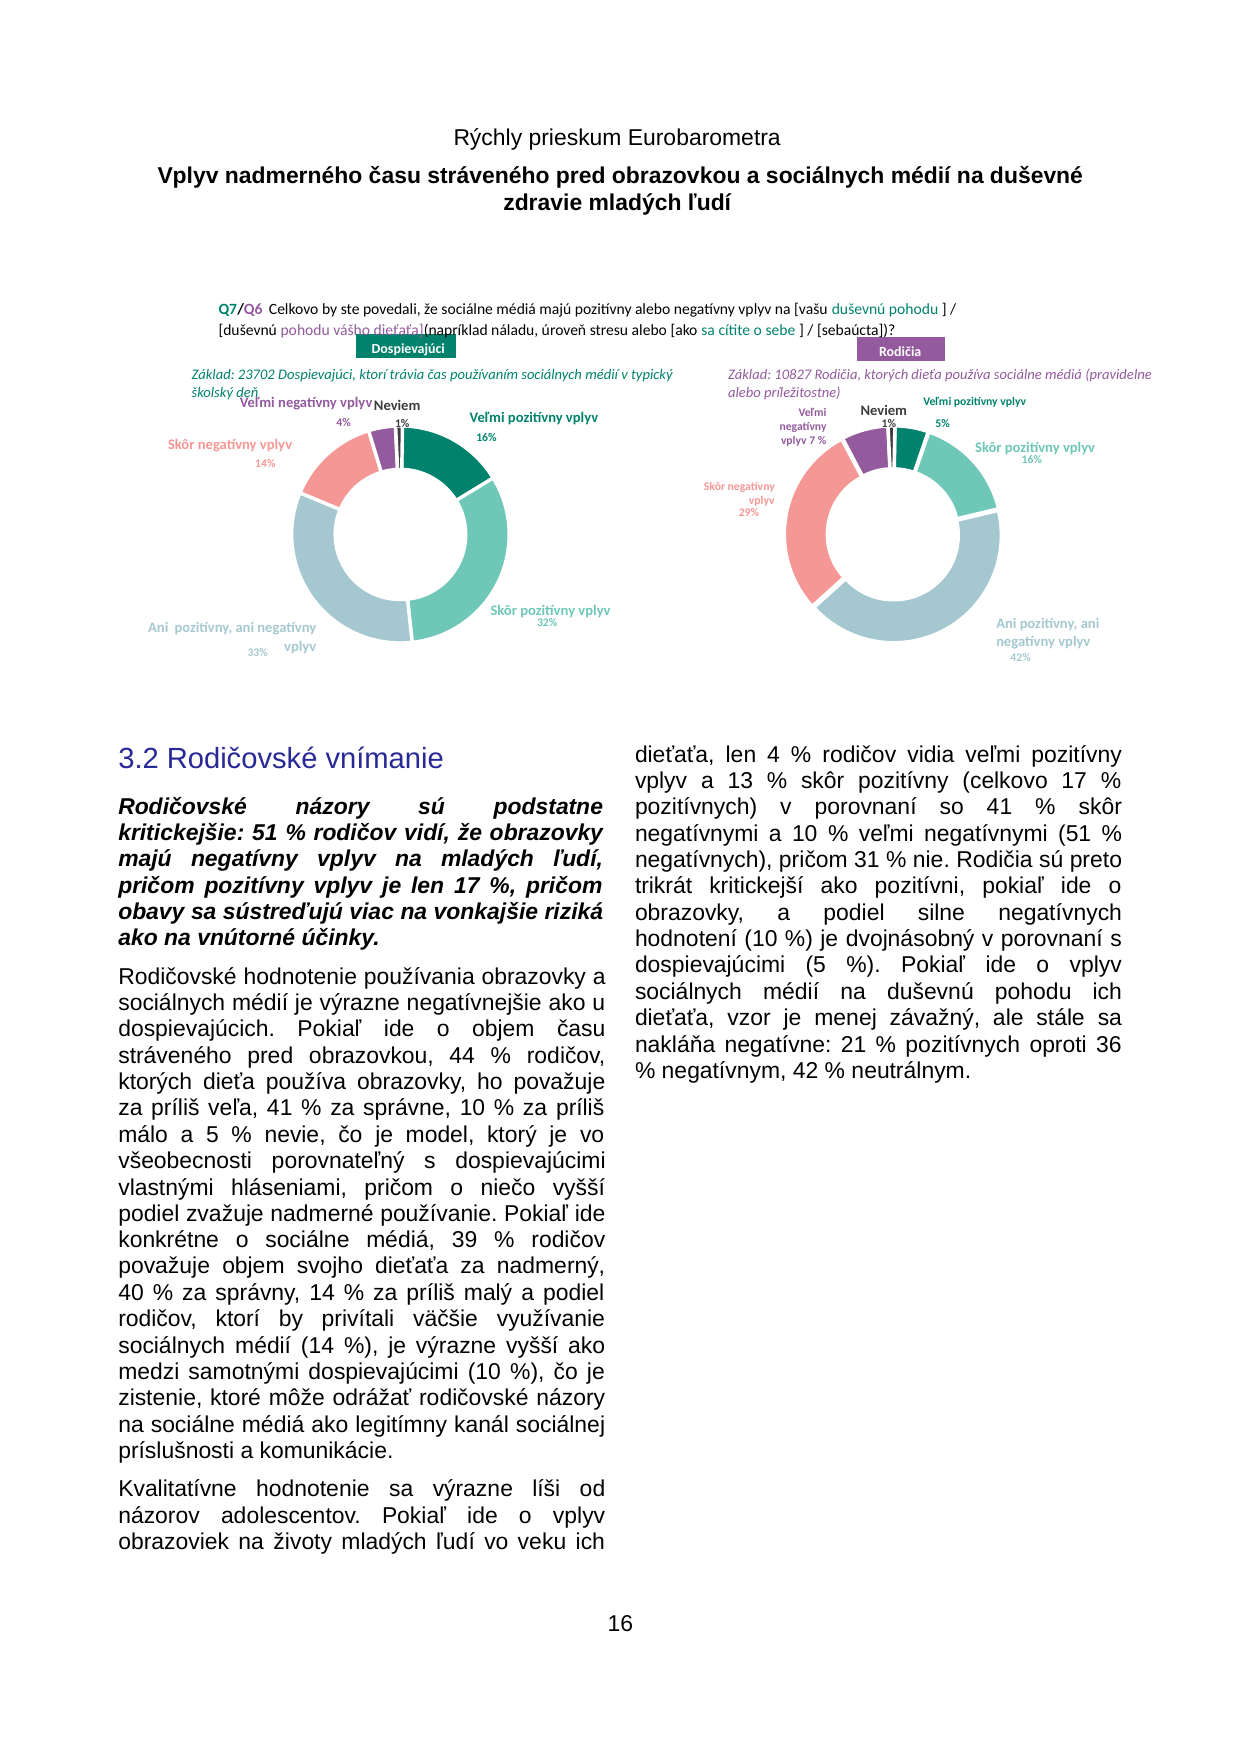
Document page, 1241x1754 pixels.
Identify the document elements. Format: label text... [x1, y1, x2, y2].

text Kvalitatívne hodnotenie sa výrazne líši od názorov adolescentov. Pokiaľ ide o vplyv obrazoviek na životy mladých ľudí vo veku ich dieťaťa, len 4 % rodičov vidia veľmi pozitívny vplyv a 13 % skôr pozitívny (celkovo 17 % pozitívnych) v porovnaní so 41 % skôr negatívnymi a 10 % veľmi negatívnymi (51 % negatívnych), pričom 31 % nie. Rodičia sú preto trikrát kritickejší ako pozitívni, pokiaľ ide o obrazovky, a podiel silne negatívnych hodnotení (10 %) je dvojnásobný v porovnaní s dospievajúcimi (5 %). Pokiaľ ide o vplyv sociálnych médií na duševnú pohodu ich dieťaťa, vzor je menej závažný, ale stále sa nakláňa negatívne: 21 % pozitívnych oproti 36 % negatívnym, 42 % neutrálnym. [118, 1475, 605, 1554]
text Rodičovské názory sú podstatne kritickejšie: 51 % rodičov vidí, že obrazovky majú negatívny vplyv na mladých ľudí, pričom pozitívny vplyv je len 17 %, pričom obavy sa sústreďujú viac na vonkajšie riziká ako na vnútorné účinky. [118, 793, 605, 951]
subtitle 3.2 Rodičovské vnímanie [118, 265, 605, 774]
text Rodičovské hodnotenie používania obrazovky a sociálnych médií je výrazne negatívnejšie ako u dospievajúcich. Pokiaľ ide o objem času stráveného pred obrazovkou, 44 % rodičov, ktorých dieťa používa obrazovky, ho považuje za príliš veľa, 41 % za správne, 10 % za príliš málo a 5 % nevie, čo je model, ktorý je vo všeobecnosti porovnateľný s dospievajúcimi vlastnými hláseniami, pričom o niečo vyšší podiel zvažuje nadmerné používanie. Pokiaľ ide konkrétne o sociálne médiá, 39 % rodičov považuje objem svojho dieťaťa za nadmerný, 40 % za správny, 14 % za príliš malý a podiel rodičov, ktorí by privítali väčšie využívanie sociálnych médií (14 %), je výrazne vyšší ako medzi samotnými dospievajúcimi (10 %), čo je zistenie, ktoré môže odrážať rodičovské názory na sociálne médiá ako legitímny kanál sociálnej príslušnosti a komunikácie. [118, 963, 605, 1463]
text Kvalitatívne hodnotenie sa výrazne líši od názorov adolescentov. Pokiaľ ide o vplyv obrazoviek na životy mladých ľudí vo veku ich dieťaťa, len 4 % rodičov vidia veľmi pozitívny vplyv a 13 % skôr pozitívny (celkovo 17 % pozitívnych) v porovnaní so 41 % skôr negatívnymi a 10 % veľmi negatívnymi (51 % negatívnych), pričom 31 % nie. Rodičia sú preto trikrát kritickejší ako pozitívni, pokiaľ ide o obrazovky, a podiel silne negatívnych hodnotení (10 %) je dvojnásobný v porovnaní s dospievajúcimi (5 %). Pokiaľ ide o vplyv sociálnych médií na duševnú pohodu ich dieťaťa, vzor je menej závažný, ale stále sa nakláňa negatívne: 21 % pozitívnych oproti 36 % negatívnym, 42 % neutrálnym. [635, 265, 1122, 1083]
